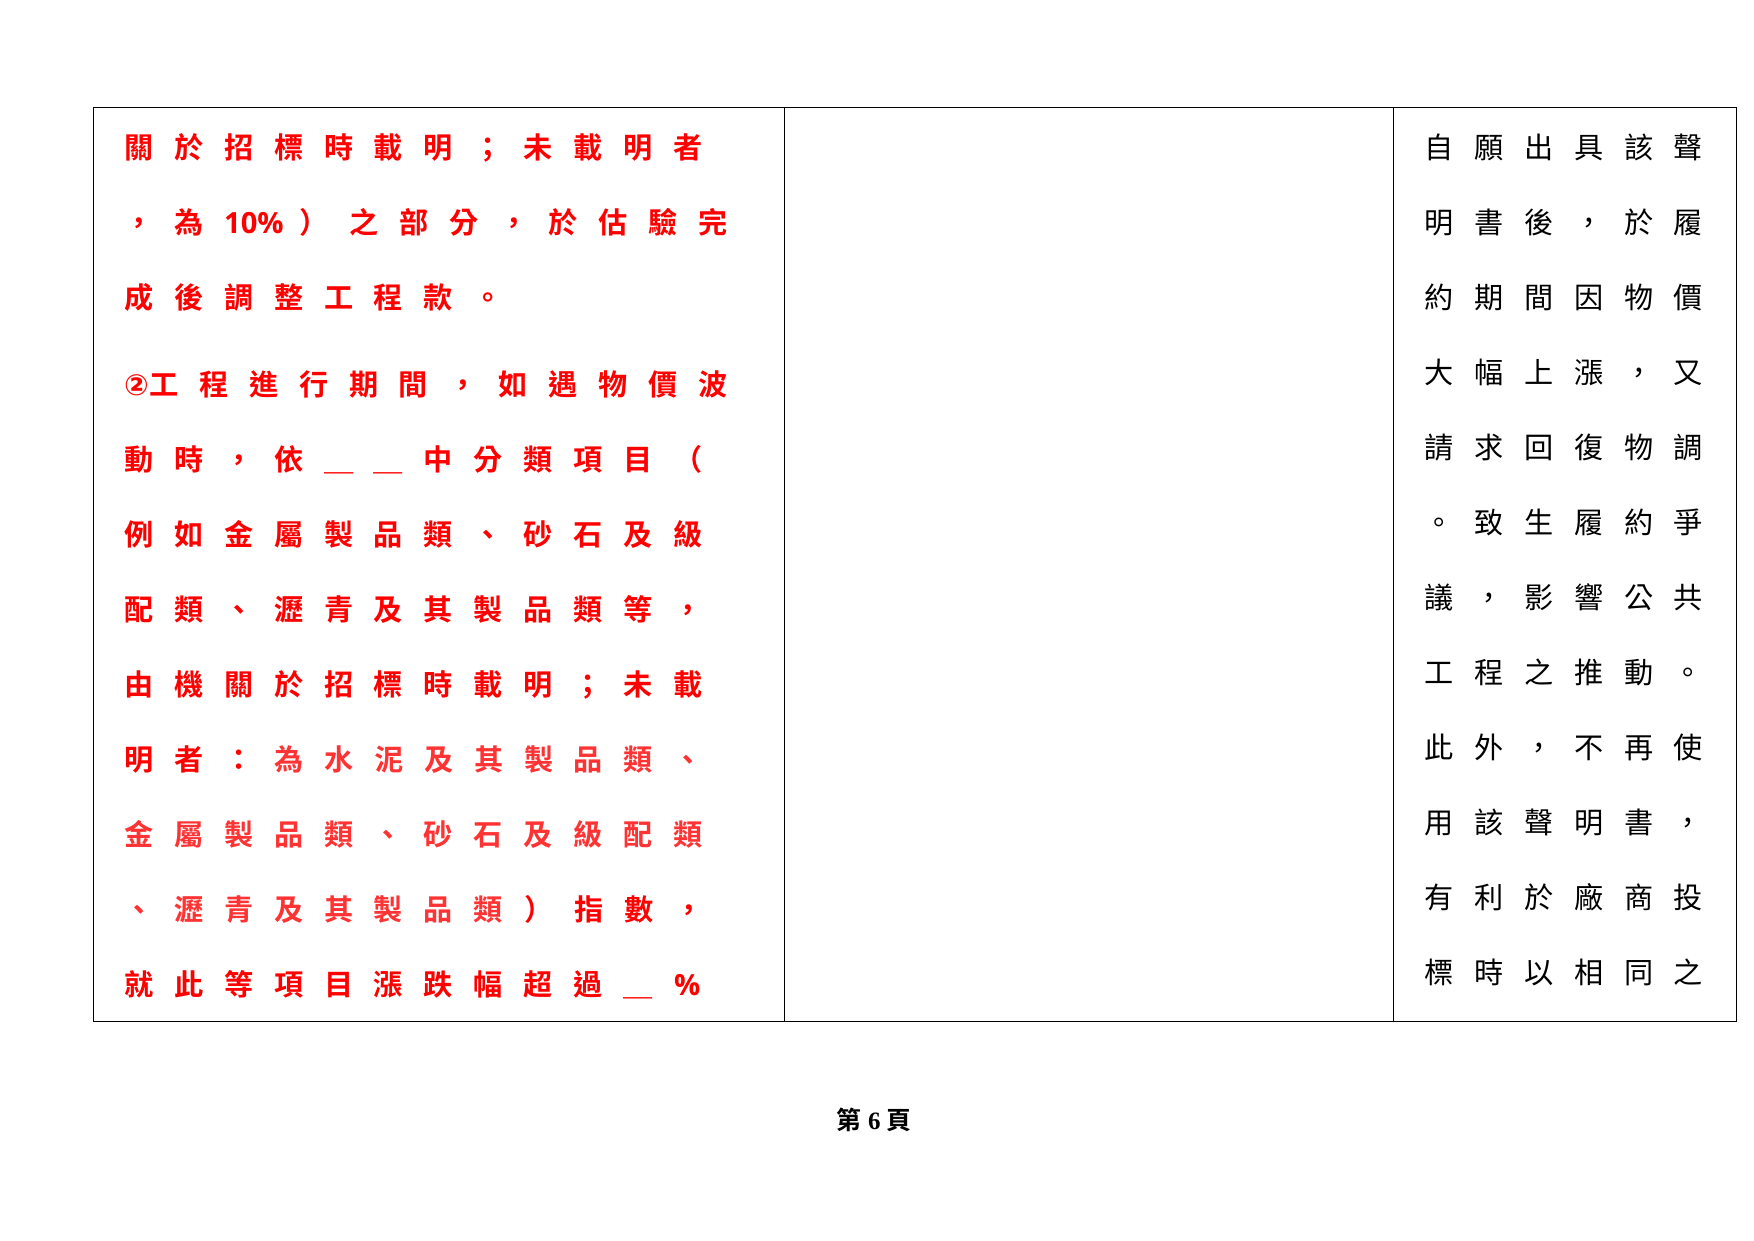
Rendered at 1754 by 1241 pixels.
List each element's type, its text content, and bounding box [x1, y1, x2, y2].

table_cell 自願出具該聲明書後，於履約期間因物價大幅上漲，又請求回復物調。致生履約爭議，影響公共工程之推動。此外，不再使用該聲明書，有利於廠商投標時以相同之 [1394, 108, 1736, 1021]
table_cell [785, 108, 1393, 1021]
table_cell 關於招標時載明；未載明者，為10%）之部分，於估驗完成後調整工程款。 ②工程進行期間，如遇物價波動時，依＿＿中分類項目（例如金屬製品類、砂石及級配類、瀝青及其製品類等，由機關於招標時載明；未載明者：為水泥及其製品類、金屬製品類、砂石及級配類、瀝青及其製品類）指數，就此等項目漲跌幅超過＿% [94, 108, 784, 1021]
